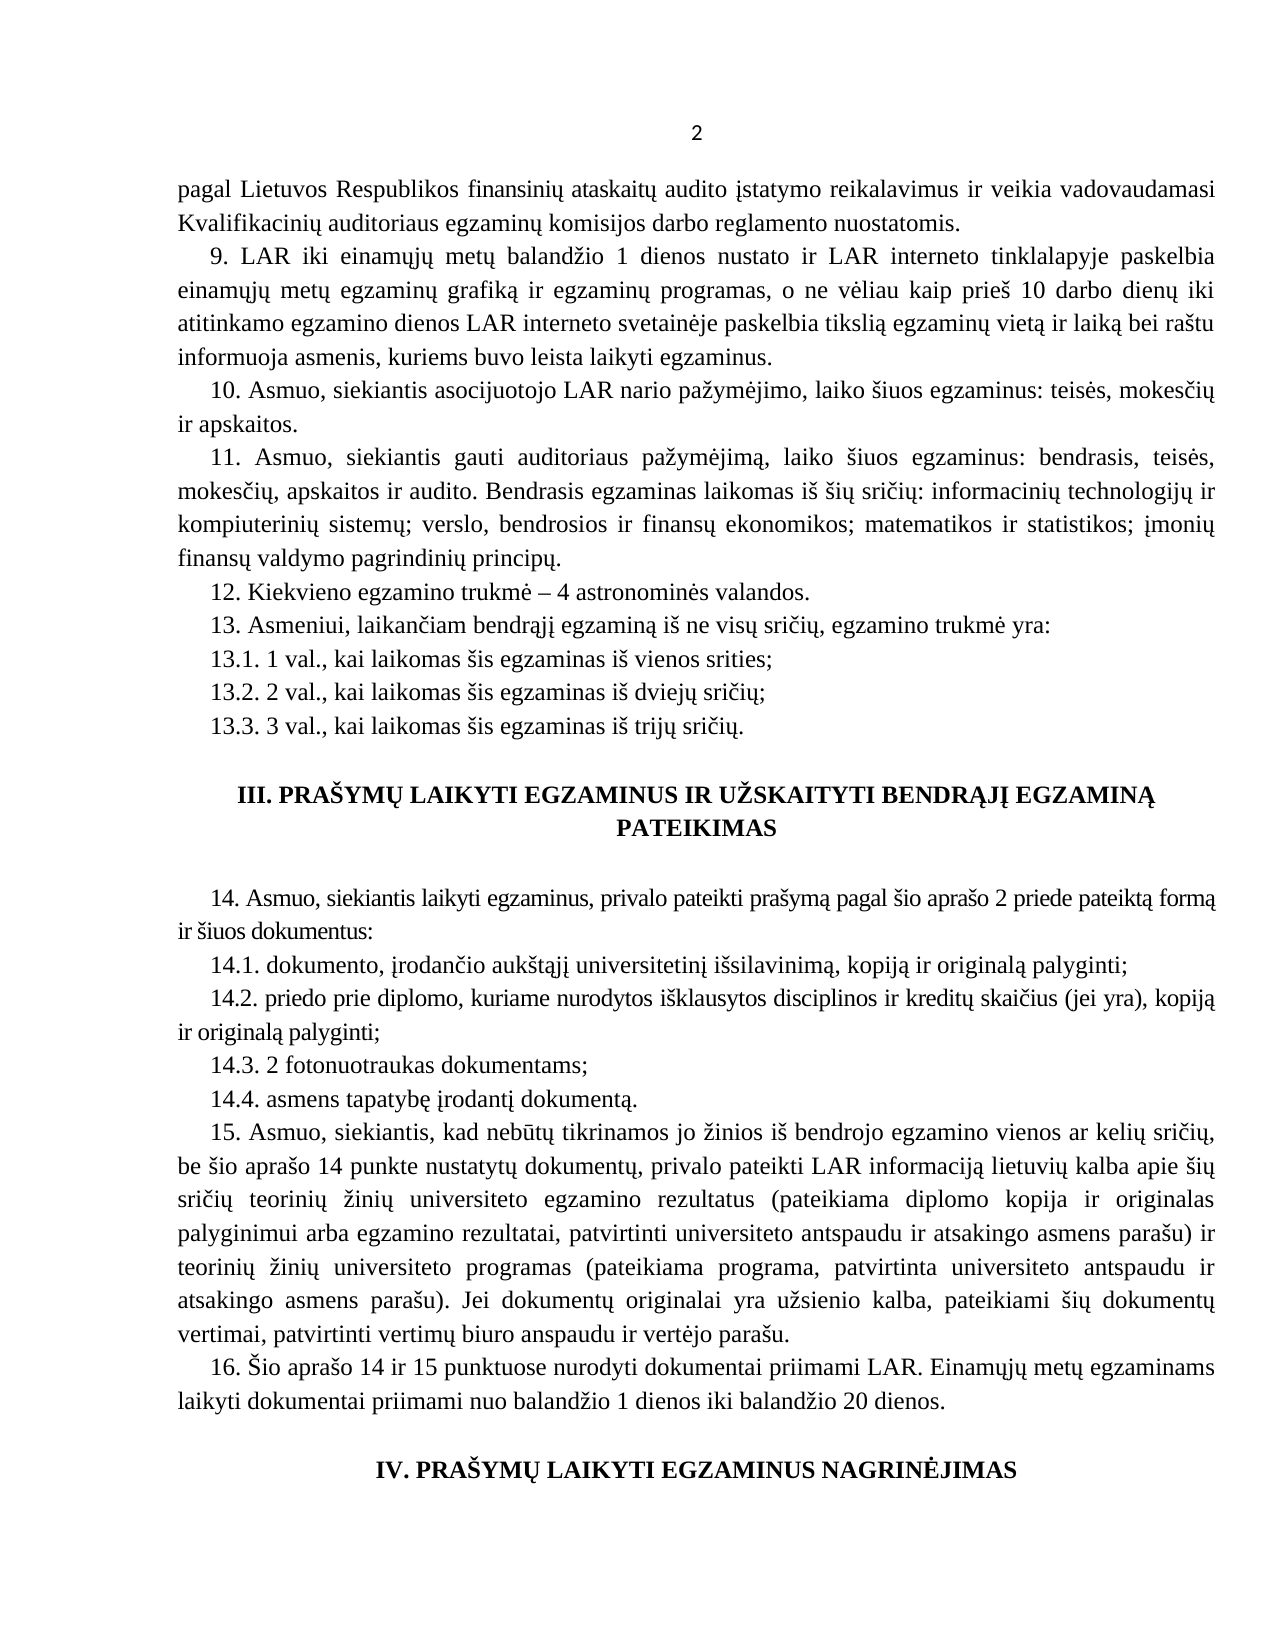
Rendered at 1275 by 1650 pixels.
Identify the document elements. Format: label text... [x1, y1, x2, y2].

text 14.1. dokumento, įrodančio aukštąjį universitetinį išsilavinimą, kopiją ir originalą palyginti; [177, 950, 1216, 978]
text 10. Asmuo, siekiantis asocijuotojo LAR nario pažymėjimo, laiko šiuos egzaminus: teisės, mokesčių ir apskaitos. [177, 375, 1216, 438]
text 16. Šio aprašo 14 ir 15 punktuose nurodyti dokumentai priimami LAR. Einamųjų metų egzaminams laikyti dokumentai priimami nuo balandžio 1 dienos iki balandžio 20 dienos. [177, 1352, 1216, 1414]
text 13. Asmeniui, laikančiam bendrąjį egzaminą iš ne visų sričių, egzamino trukmė yra: [177, 610, 1216, 639]
text 13.1. 1 val., kai laikomas šis egzaminas iš vienos srities; [177, 644, 1216, 672]
text IV. Prašymų laikyti egzaminus nagrinėjimas [177, 1455, 1216, 1484]
text 12. Kiekvieno egzamino trukmė – 4 astronominės valandos. [177, 577, 1216, 605]
text 14.2. priedo prie diplomo, kuriame nurodytos išklausytos disciplinos ir kreditų skaičius (jei yra), kopiją ir originalą palyginti; [177, 983, 1216, 1046]
text 13.3. 3 val., kai laikomas šis egzaminas iš trijų sričių. [177, 711, 1216, 739]
text 13.2. 2 val., kai laikomas šis egzaminas iš dviejų sričių; [177, 677, 1216, 706]
text 14.3. 2 fotonuotraukas dokumentams; [177, 1050, 1216, 1079]
text III. Prašymų laikyti egzaminus ir užskaityti bendrąjį egzaminą pateikimas [177, 780, 1216, 842]
text 14.4. asmens tapatybę įrodantį dokumentą. [177, 1084, 1216, 1113]
text 14. Asmuo, siekiantis laikyti egzaminus, privalo pateikti prašymą pagal šio aprašo 2 priede pateiktą formą ir šiuos dokumentus: [177, 883, 1216, 945]
text 9. LAR iki einamųjų metų balandžio 1 dienos nustato ir LAR interneto tinklalapyje paskelbia einamųjų metų egzaminų grafiką ir egzaminų programas, o ne vėliau kaip prieš 10 darbo dienų iki atitinkamo egzamino dienos LAR interneto svetainėje paskelbia tikslią egzaminų vietą ir laiką bei raštu informuoja asmenis, kuriems buvo leista laikyti egzaminus. [177, 241, 1216, 371]
text 15. Asmuo, siekiantis, kad nebūtų tikrinamos jo žinios iš bendrojo egzamino vienos ar kelių sričių, be šio aprašo 14 punkte nustatytų dokumentų, privalo pateikti LAR informaciją lietuvių kalba apie šių sričių teorinių žinių universiteto egzamino rezultatus (pateikiama diplomo kopija ir originalas palyginimui arba egzamino rezultatai, patvirtinti universiteto antspaudu ir atsakingo asmens parašu) ir teorinių žinių universiteto programas (pateikiama programa, patvirtinta universiteto antspaudu ir atsakingo asmens parašu). Jei dokumentų originalai yra užsienio kalba, pateikiami šių dokumentų vertimai, patvirtinti vertimų biuro anspaudu ir vertėjo parašu. [177, 1117, 1216, 1347]
text pagal Lietuvos Respublikos finansinių ataskaitų audito įstatymo reikalavimus ir veikia vadovaudamasi Kvalifikacinių auditoriaus egzaminų komisijos darbo reglamento nuostatomis. [177, 174, 1216, 236]
text 11. Asmuo, siekiantis gauti auditoriaus pažymėjimą, laiko šiuos egzaminus: bendrasis, teisės, mokesčių, apskaitos ir audito. Bendrasis egzaminas laikomas iš šių sričių: informacinių technologijų ir kompiuterinių sistemų; verslo, bendrosios ir finansų ekonomikos; matematikos ir statistikos; įmonių finansų valdymo pagrindinių principų. [177, 442, 1216, 572]
